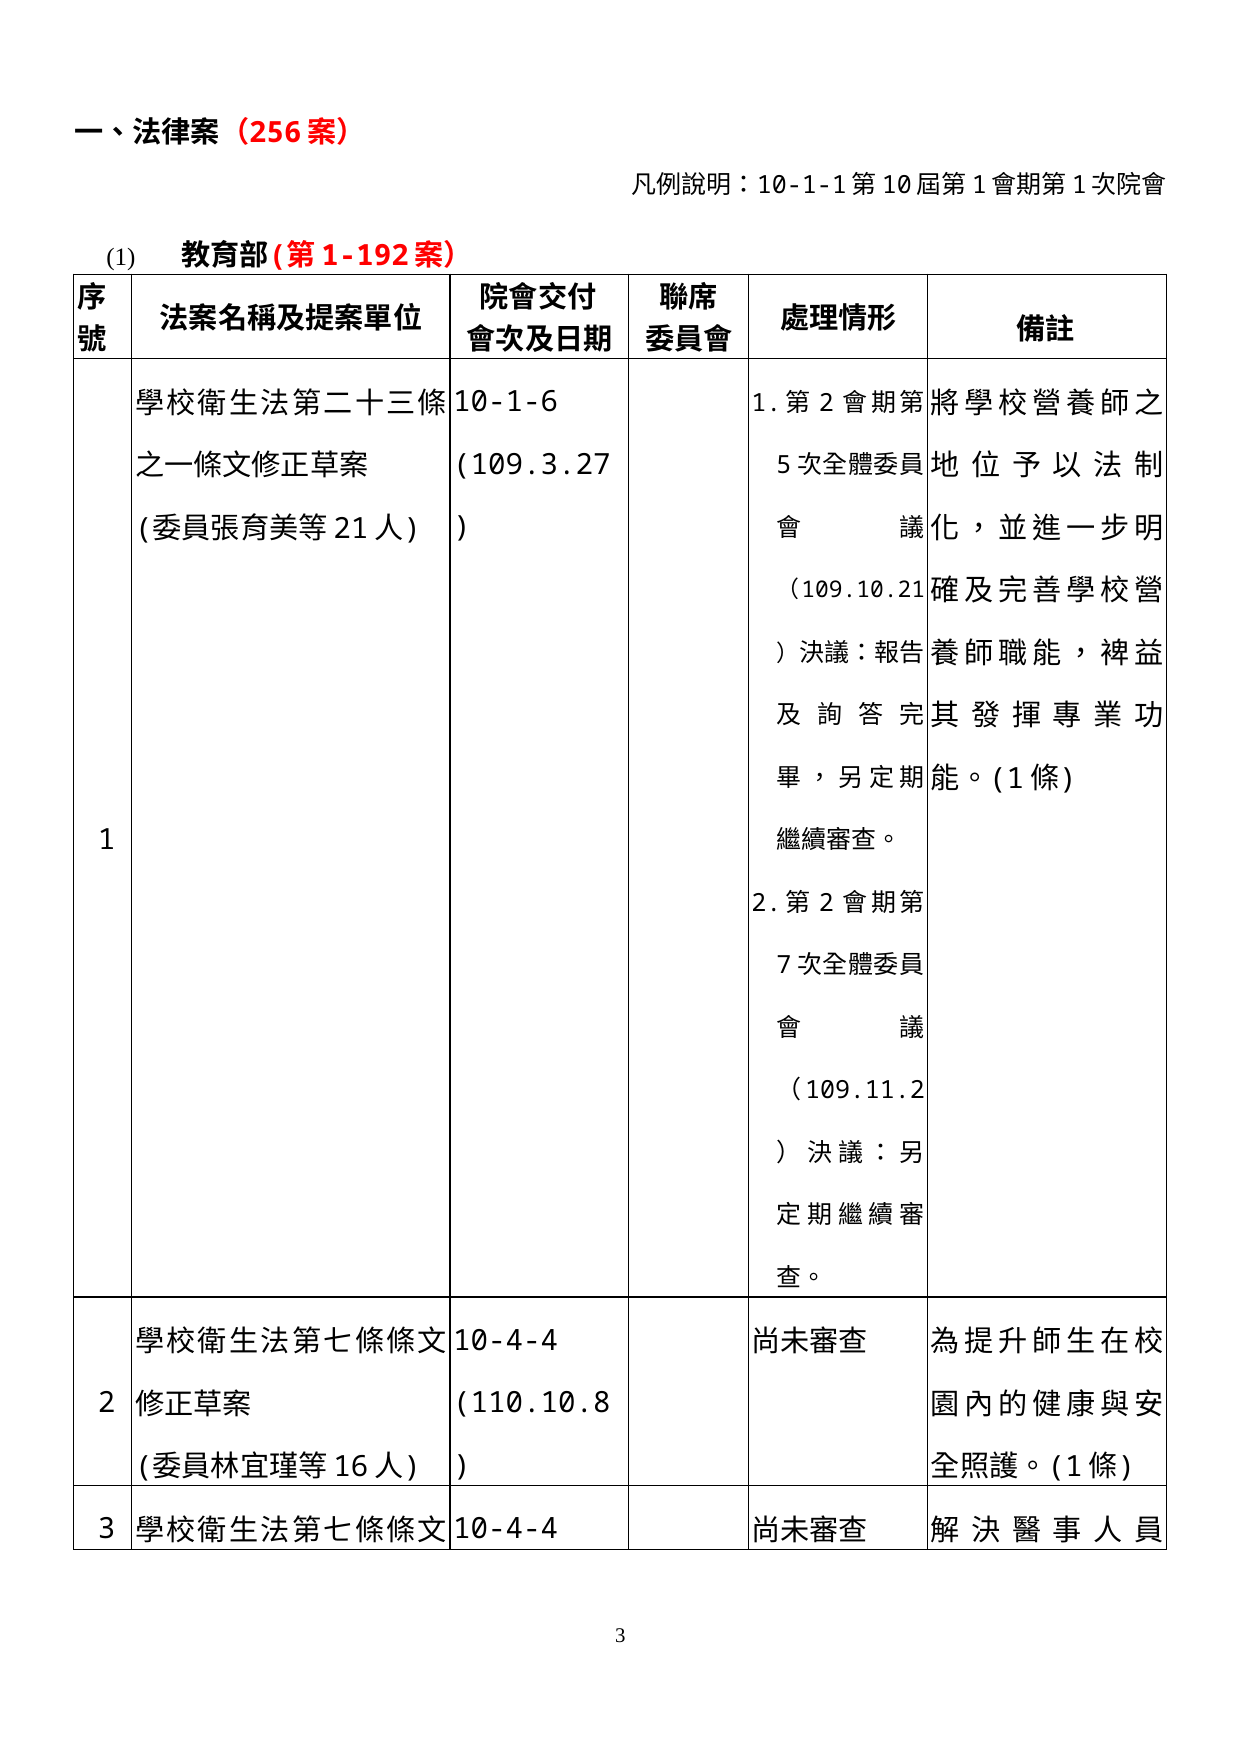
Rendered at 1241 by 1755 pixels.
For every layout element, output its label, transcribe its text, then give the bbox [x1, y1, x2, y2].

table_cell 學校衛生法第二十三條之一條文修正草案 (委員張育美等21人) [132, 359, 449, 1296]
table_cell 尚未審查 [749, 1298, 927, 1485]
text 凡例說明：10-1-1第10屆第1會期第1次院會 [74, 164, 1166, 201]
table_header 聯席 委員會 [629, 275, 748, 358]
table_cell 學校衛生法第七條條文 [132, 1486, 449, 1548]
table_cell [74, 1486, 131, 1548]
table_cell 10-1-6 (109.3.27) [451, 359, 628, 1296]
table_cell [629, 1486, 748, 1548]
table_header 序號 [74, 275, 131, 358]
table_cell 解決醫事人員 [928, 1486, 1166, 1548]
table_header 處理情形 [749, 275, 927, 358]
table_header 法案名稱及提案單位 [132, 275, 449, 358]
text 一、法律案（256案） [74, 106, 1166, 152]
table_header 院會交付 會次及日期 [451, 275, 628, 358]
table_header 備註 [928, 275, 1166, 358]
table_cell [74, 1298, 131, 1485]
table_cell 10-4-4 (110.10.8) [451, 1298, 628, 1485]
table_cell 為提升師生在校園內的健康與安全照護。(1條) [928, 1298, 1166, 1485]
table_cell 將學校營養師之地位予以法制化，並進一步明確及完善學校營養師職能，裨益其發揮專業功能。(1條) [928, 359, 1166, 1296]
table_cell [74, 359, 131, 1296]
table_cell 尚未審查 [749, 1486, 927, 1548]
table_cell 10-4-4 [451, 1486, 628, 1548]
table_cell [629, 1298, 748, 1485]
table_cell 1.第2會期第5次全體委員會議（109.10.21）決議：報告及詢答完畢，另定期繼續審查。 2.第2會期第7次全體委員會議（109.11.2）決議：另定期繼續審查。 [749, 359, 927, 1296]
table_cell 學校衛生法第七條條文修正草案 (委員林宜瑾等16人) [132, 1298, 449, 1485]
table_cell [629, 359, 748, 1296]
list 教育部(第1-192案） [106, 232, 1166, 273]
